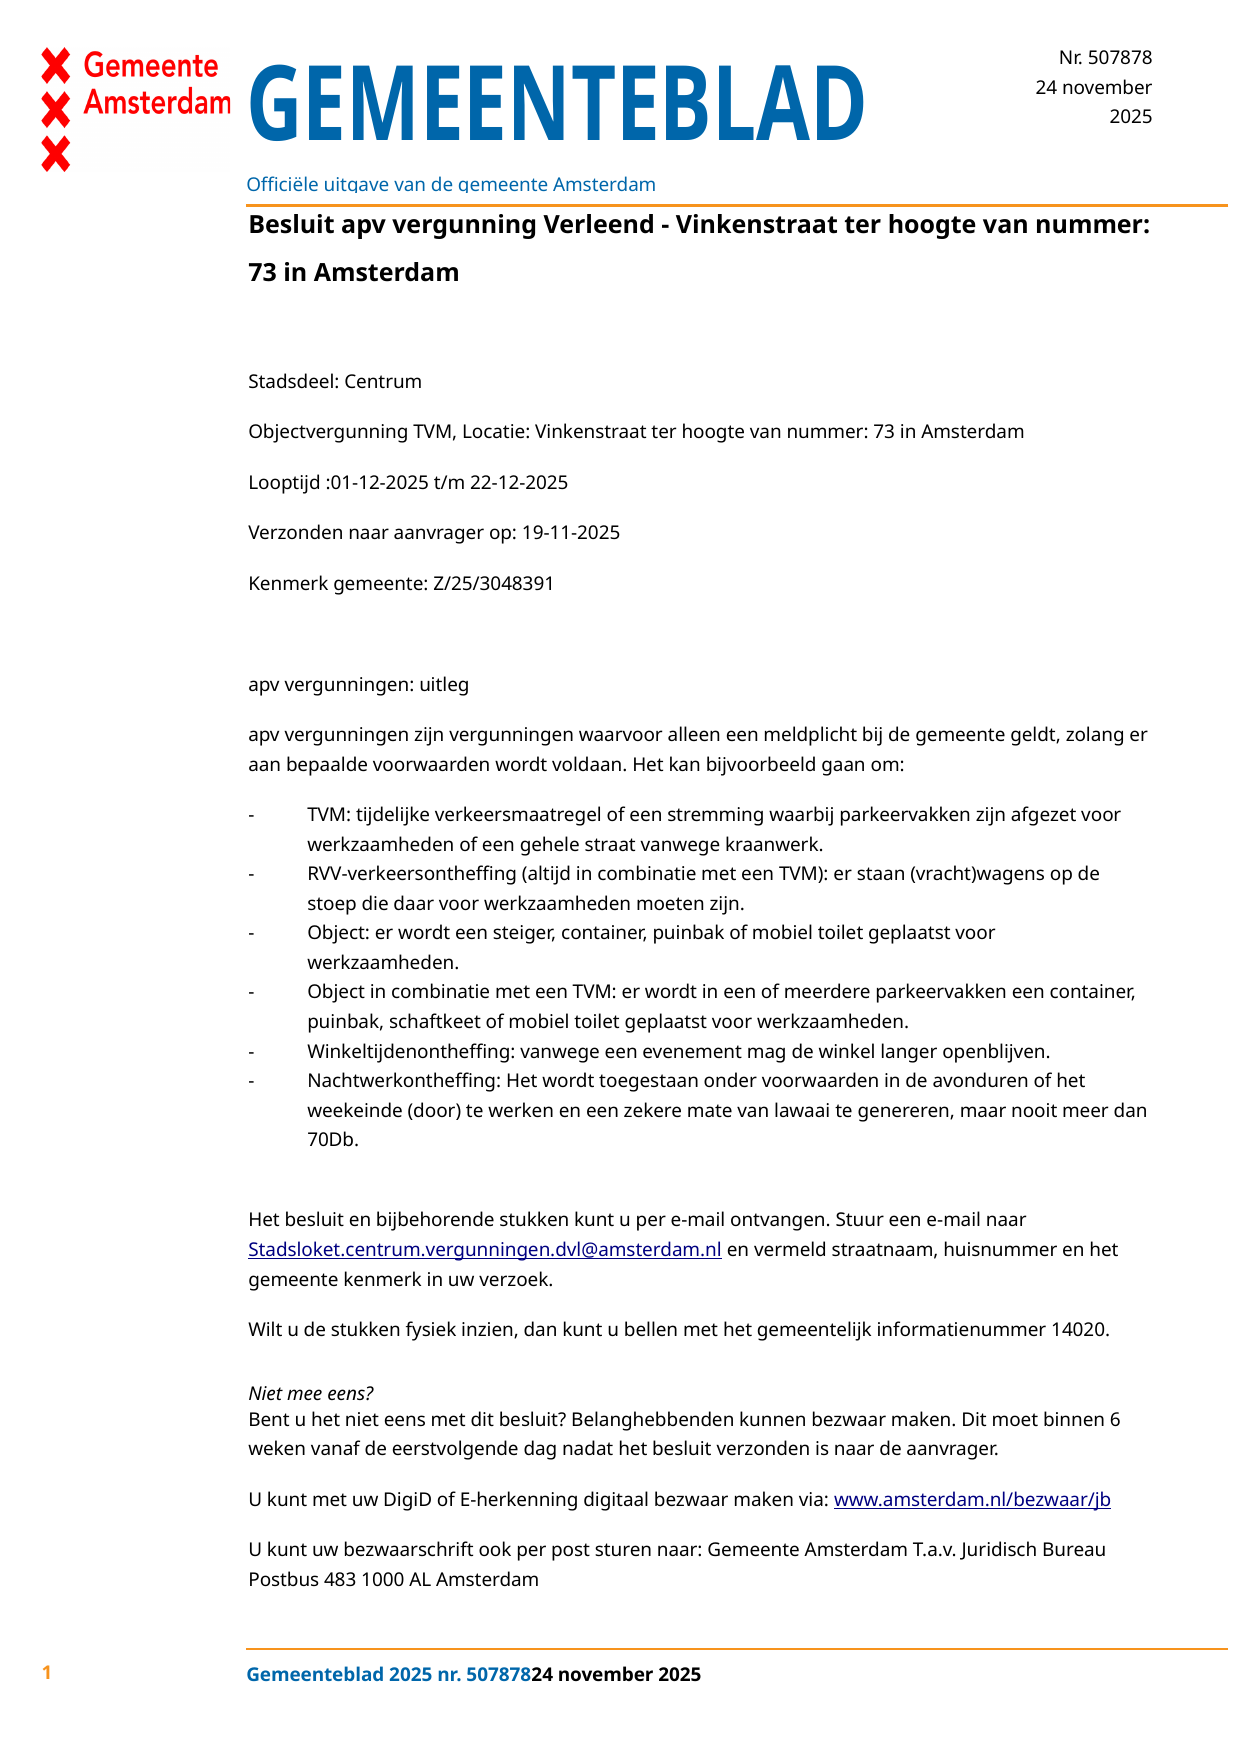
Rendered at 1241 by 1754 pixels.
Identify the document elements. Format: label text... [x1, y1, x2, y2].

text Kenmerk gemeente: Z/25/3048391 [248, 570, 1152, 596]
text Wilt u de stukken fysiek inzien, dan kunt u bellen met het gemeentelijk informatienummer 14020. [248, 1316, 1152, 1342]
text U kunt uw bezwaarschrift ook per post sturen naar: Gemeente Amsterdam T.a.v. Juridisch Bureau Postbus 483 1000 AL Amsterdam [248, 1536, 1152, 1592]
list Nachtwerkontheffing: Het wordt toegestaan onder voorwaarden in de avonduren of het weekeinde (door) te werken en een zekere mate van lawaai te genereren, maar nooit meer dan 70Db. [248, 1067, 1152, 1152]
list Object: er wordt een steiger, container, puinbak of mobiel toilet geplaatst voor werkzaamheden. [248, 919, 1152, 975]
text Bent u het niet eens met dit besluit? Belanghebbenden kunnen bezwaar maken. Dit moet binnen 6 weken vanaf de eerstvolgende dag nadat het besluit verzonden is naar de aanvrager. [248, 1406, 1152, 1461]
list Winkeltijdenontheffing: vanwege een evenement mag de winkel langer openblijven. [248, 1038, 1152, 1064]
text apv vergunningen zijn vergunningen waarvoor alleen een meldplicht bij de gemeente geldt, zolang er aan bepaalde voorwaarden wordt voldaan. Het kan bijvoorbeeld gaan om: [248, 721, 1152, 777]
text U kunt met uw DigiD of E-herkenning digitaal bezwaar maken via: www.amsterdam.nl/bezwaar/jb [248, 1486, 1152, 1512]
list TVM: tijdelijke verkeersmaatregel of een stremming waarbij parkeervakken zijn afgezet voor werkzaamheden of een gehele straat vanwege kraanwerk. [248, 801, 1152, 857]
text Looptijd :01-12-2025 t/m 22-12-2025 [248, 469, 1152, 495]
text Stadsdeel: Centrum [248, 368, 1152, 394]
text apv vergunningen: uitleg [248, 671, 1152, 697]
text Besluit apv vergunning Verleend - Vinkenstraat ter hoogte van nummer: 73 in Amsterdam [248, 207, 1152, 288]
text Het besluit en bijbehorende stukken kunt u per e-mail ontvangen. Stuur een e-mail naar Stadsloket.centrum.vergunningen.dvl@amsterdam.nl en vermeld straatnaam, huisnummer en het gemeente kenmerk in uw verzoek. [248, 1207, 1152, 1292]
text Niet mee eens? [248, 1380, 1152, 1406]
picture [41, 47, 231, 172]
list RVV-verkeersontheffing (altijd in combinatie met een TVM): er staan (vracht)wagens op de stoep die daar voor werkzaamheden moeten zijn. [248, 860, 1152, 916]
list Object in combinatie met een TVM: er wordt in een of meerdere parkeervakken een container, puinbak, schaftkeet of mobiel toilet geplaatst voor werkzaamheden. [248, 979, 1152, 1034]
text Objectvergunning TVM, Locatie: Vinkenstraat ter hoogte van nummer: 73 in Amsterdam [248, 419, 1152, 444]
text Verzonden naar aanvrager op: 19-11-2025 [248, 519, 1152, 545]
